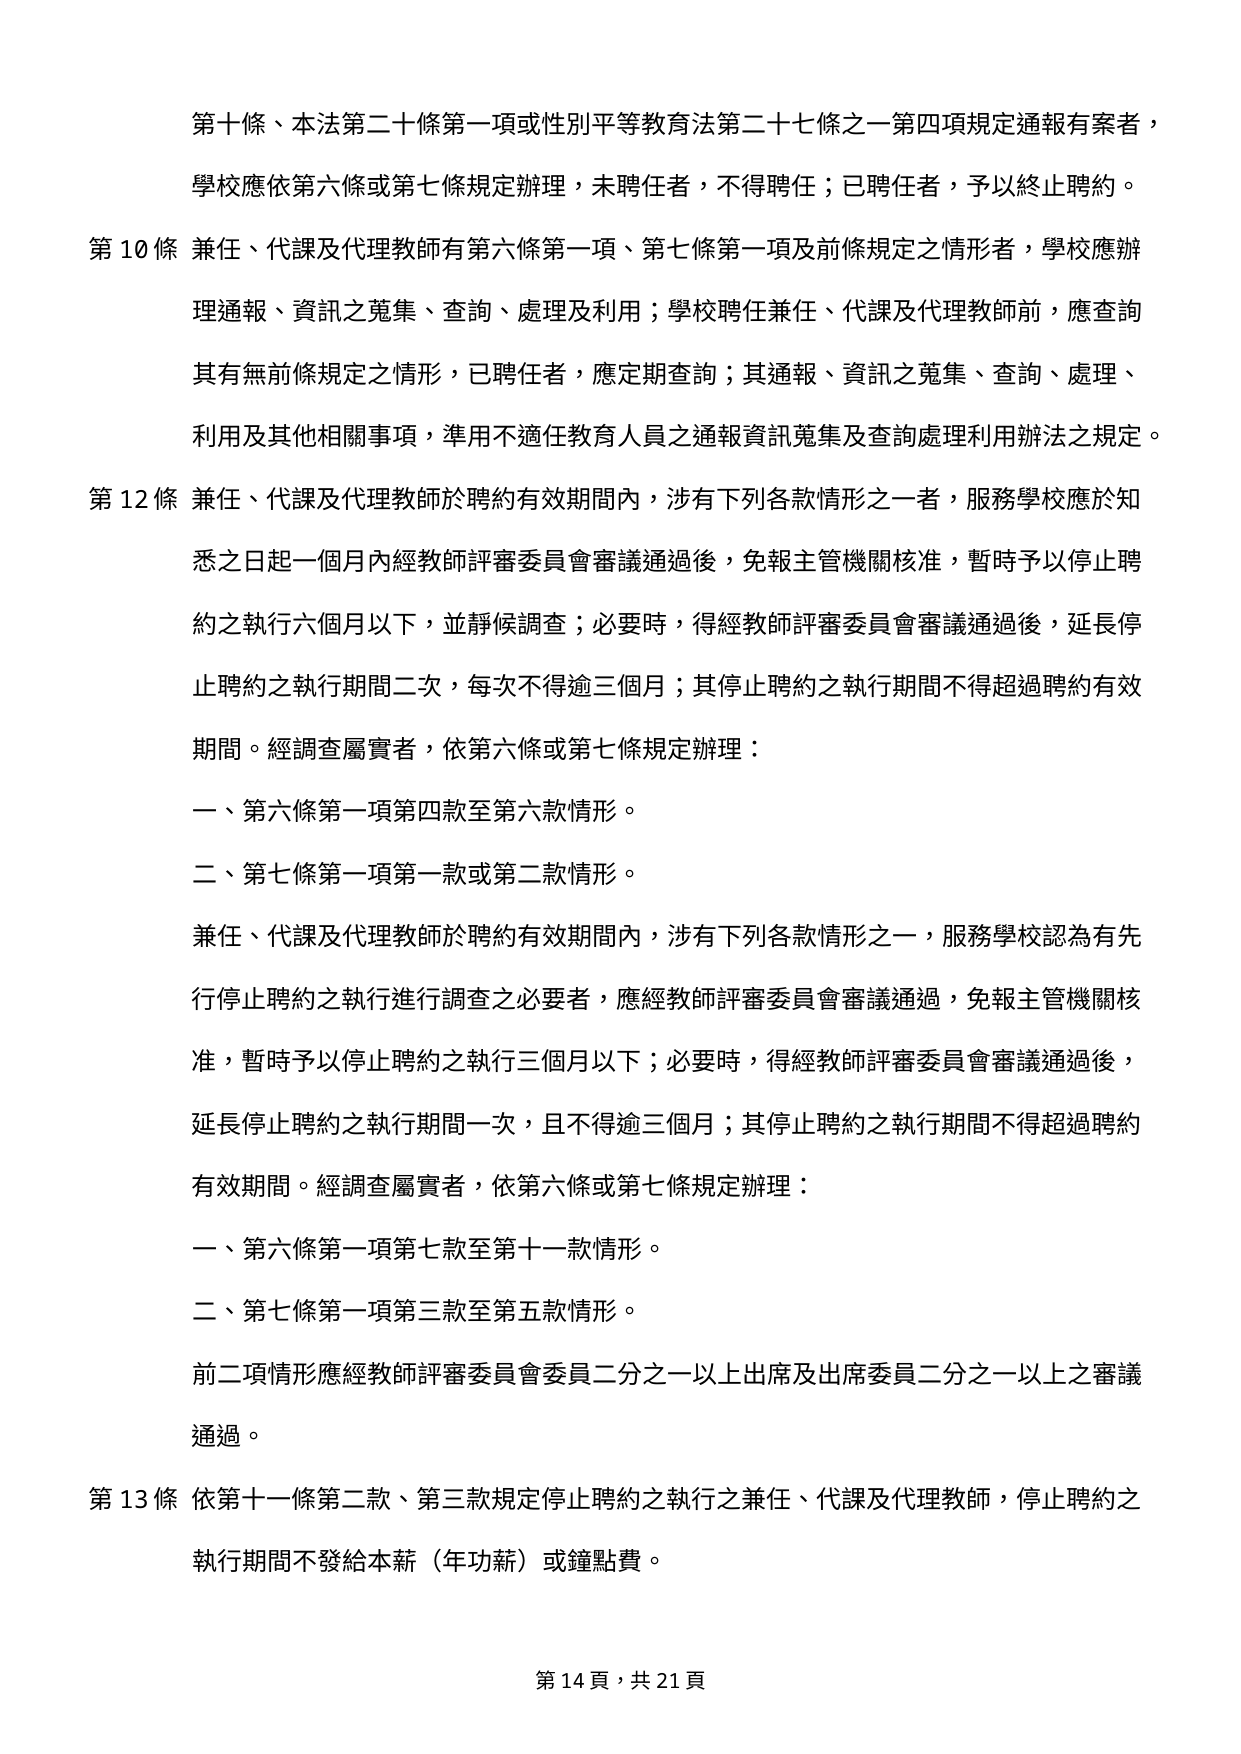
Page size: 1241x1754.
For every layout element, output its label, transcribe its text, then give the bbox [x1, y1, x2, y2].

text 一、第六條第一項第四款至第六款情形。 [192, 768, 1152, 831]
text 二、第七條第一項第三款至第五款情形。 [192, 1268, 1152, 1331]
text 兼任、代課及代理教師於聘約有效期間內，涉有下列各款情形之一，服務學校認為有先行停止聘約之執行進行調查之必要者，應經教師評審委員會審議通過，免報主管機關核准，暫時予以停止聘約之執行三個月以下；必要時，得經教師評審委員會審議通過後，延長停止聘約之執行期間一次，且不得逾三個月；其停止聘約之執行期間不得超過聘約有效期間。經調查屬實者，依第六條或第七條規定辦理： [192, 893, 1152, 1206]
text 第10條 兼任、代課及代理教師有第六條第一項、第七條第一項及前條規定之情形者，學校應辦理通報、資訊之蒐集、查詢、處理及利用；學校聘任兼任、代課及代理教師前，應查詢其有無前條規定之情形，已聘任者，應定期查詢；其通報、資訊之蒐集、查詢、處理、利用及其他相關事項，準用不適任教育人員之通報資訊蒐集及查詢處理利用辦法之規定。 [89, 206, 1152, 456]
text 二、第七條第一項第一款或第二款情形。 [192, 831, 1152, 893]
text 一、第六條第一項第七款至第十一款情形。 [192, 1206, 1152, 1268]
text 有前項各款情形，且屬依第十條、本法第二十條第一項或性別平等教育法第二十七條之一第四項規定通報有案者，未聘任者，不得聘任；已聘任者，免經教師評審委員會、學校性別平等教育委員會或依法令組成之相關委員會審議，由學校逕予終止聘約；非屬依第十條、本法第二十條第一項或性別平等教育法第二十七條之一第四項規定通報有案者，學校應依第六條或第七條規定辦理，未聘任者，不得聘任；已聘任者，予以終止聘約。 [192, 81, 1152, 206]
text 第13條 依第十一條第二款、第三款規定停止聘約之執行之兼任、代課及代理教師，停止聘約之執行期間不發給本薪（年功薪）或鐘點費。 [89, 1456, 1152, 1581]
text 前二項情形應經教師評審委員會委員二分之一以上出席及出席委員二分之一以上之審議通過。 [192, 1331, 1152, 1456]
text 第12條 兼任、代課及代理教師於聘約有效期間內，涉有下列各款情形之一者，服務學校應於知悉之日起一個月內經教師評審委員會審議通過後，免報主管機關核准，暫時予以停止聘約之執行六個月以下，並靜候調查；必要時，得經教師評審委員會審議通過後，延長停止聘約之執行期間二次，每次不得逾三個月；其停止聘約之執行期間不得超過聘約有效期間。經調查屬實者，依第六條或第七條規定辦理： [89, 456, 1152, 768]
